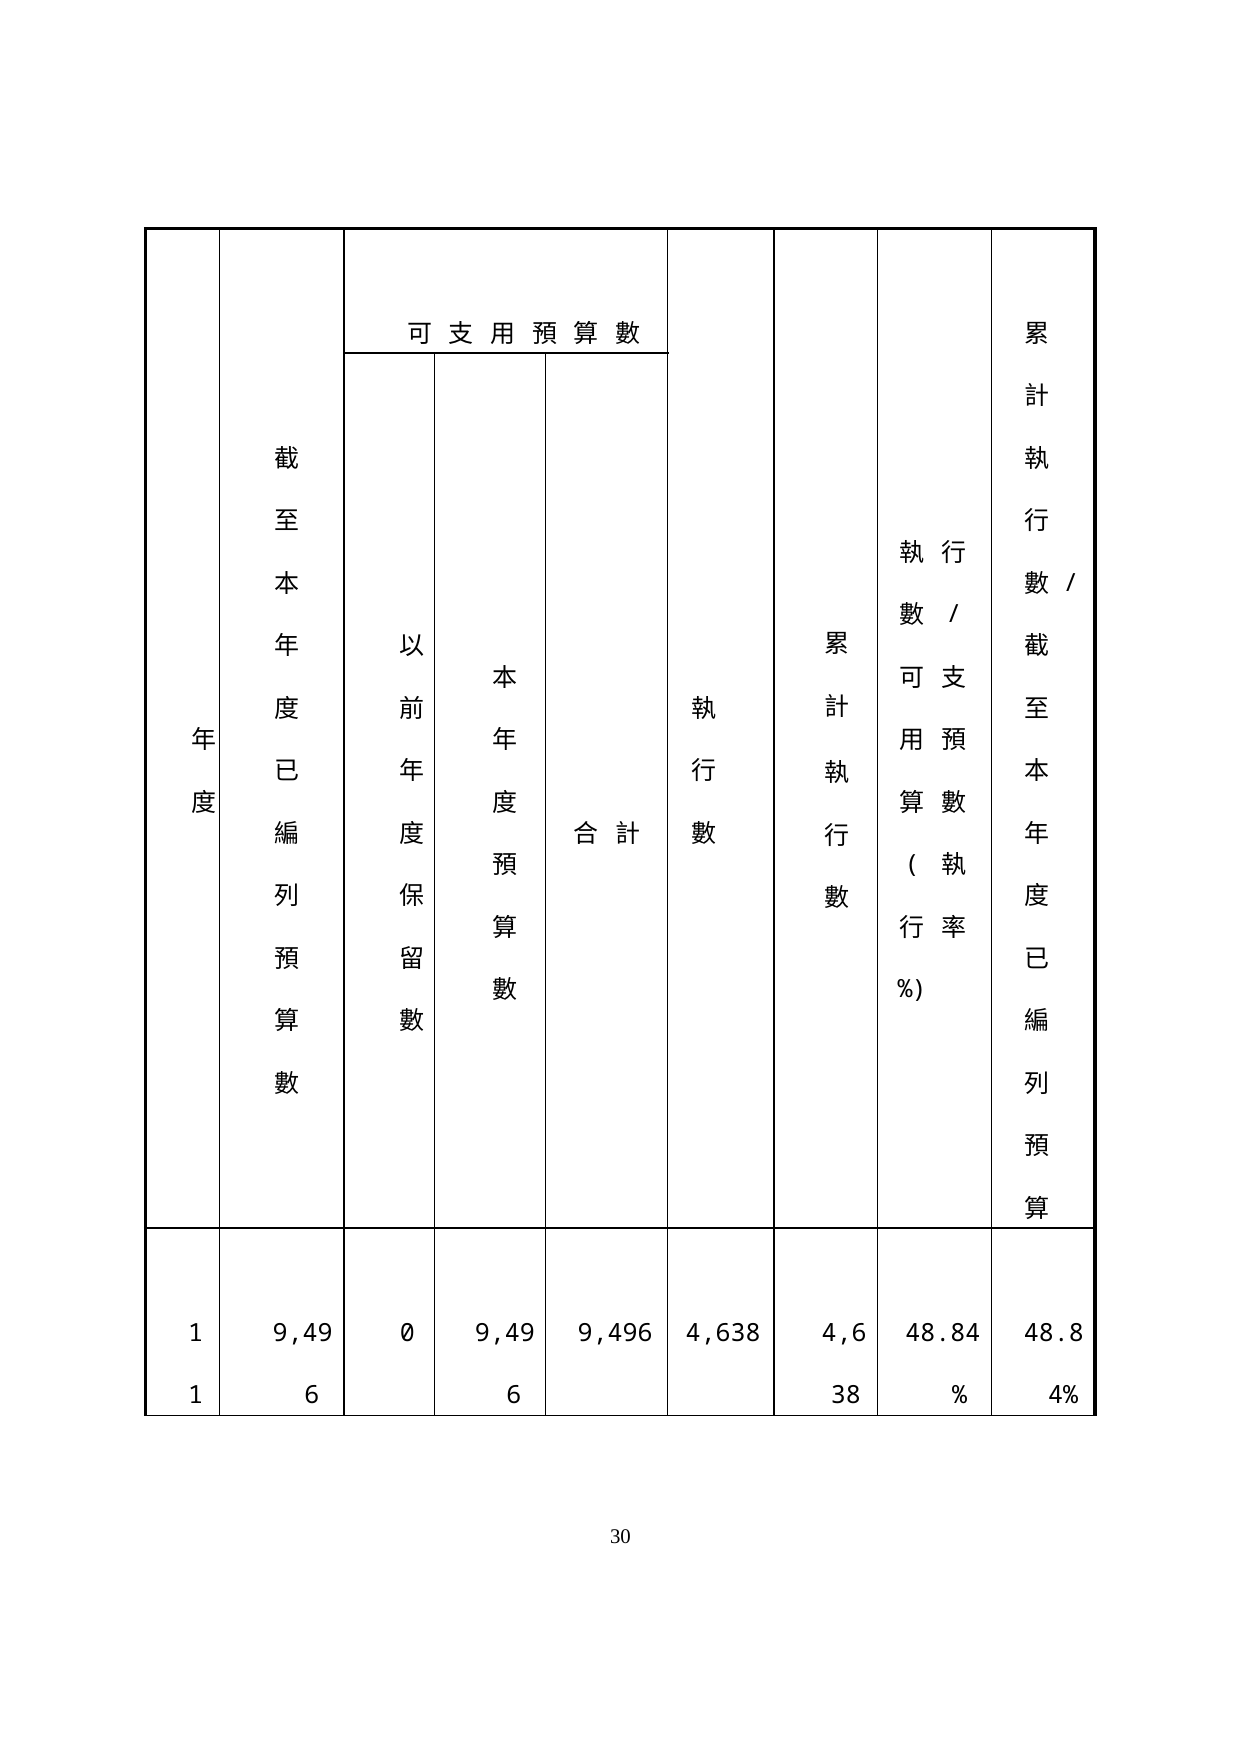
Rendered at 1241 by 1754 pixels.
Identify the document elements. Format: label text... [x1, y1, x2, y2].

table_cell 0 [345, 1229, 434, 1415]
table_cell 合計 [546, 354, 667, 1227]
table_header 可支用預算數 [345, 230, 667, 352]
table_header 累計 執行數 [775, 230, 877, 1227]
table_header 截至本年度已編列預算數 [220, 230, 343, 1227]
table_header 執行數 [668, 230, 773, 1227]
table_header 年度 [147, 230, 219, 1227]
table_header 執行數/可支用預算數(執行率%) [878, 230, 991, 1227]
table_header 累計執行數/截至本年度已編列預算 [992, 230, 1093, 1227]
table_cell 48.84% [992, 1229, 1093, 1415]
table_cell 4,638 [775, 1229, 877, 1415]
table_cell 以前年度保留數 [345, 354, 434, 1227]
table_cell 9,496 [546, 1229, 667, 1415]
table_cell 9,496 [220, 1229, 343, 1415]
table_cell 48.84% [878, 1229, 991, 1415]
table_cell 11 [147, 1229, 219, 1415]
table_cell 4,638 [668, 1229, 773, 1415]
table_cell 9,496 [435, 1229, 545, 1415]
table_cell 本年度預算數 [435, 354, 545, 1227]
